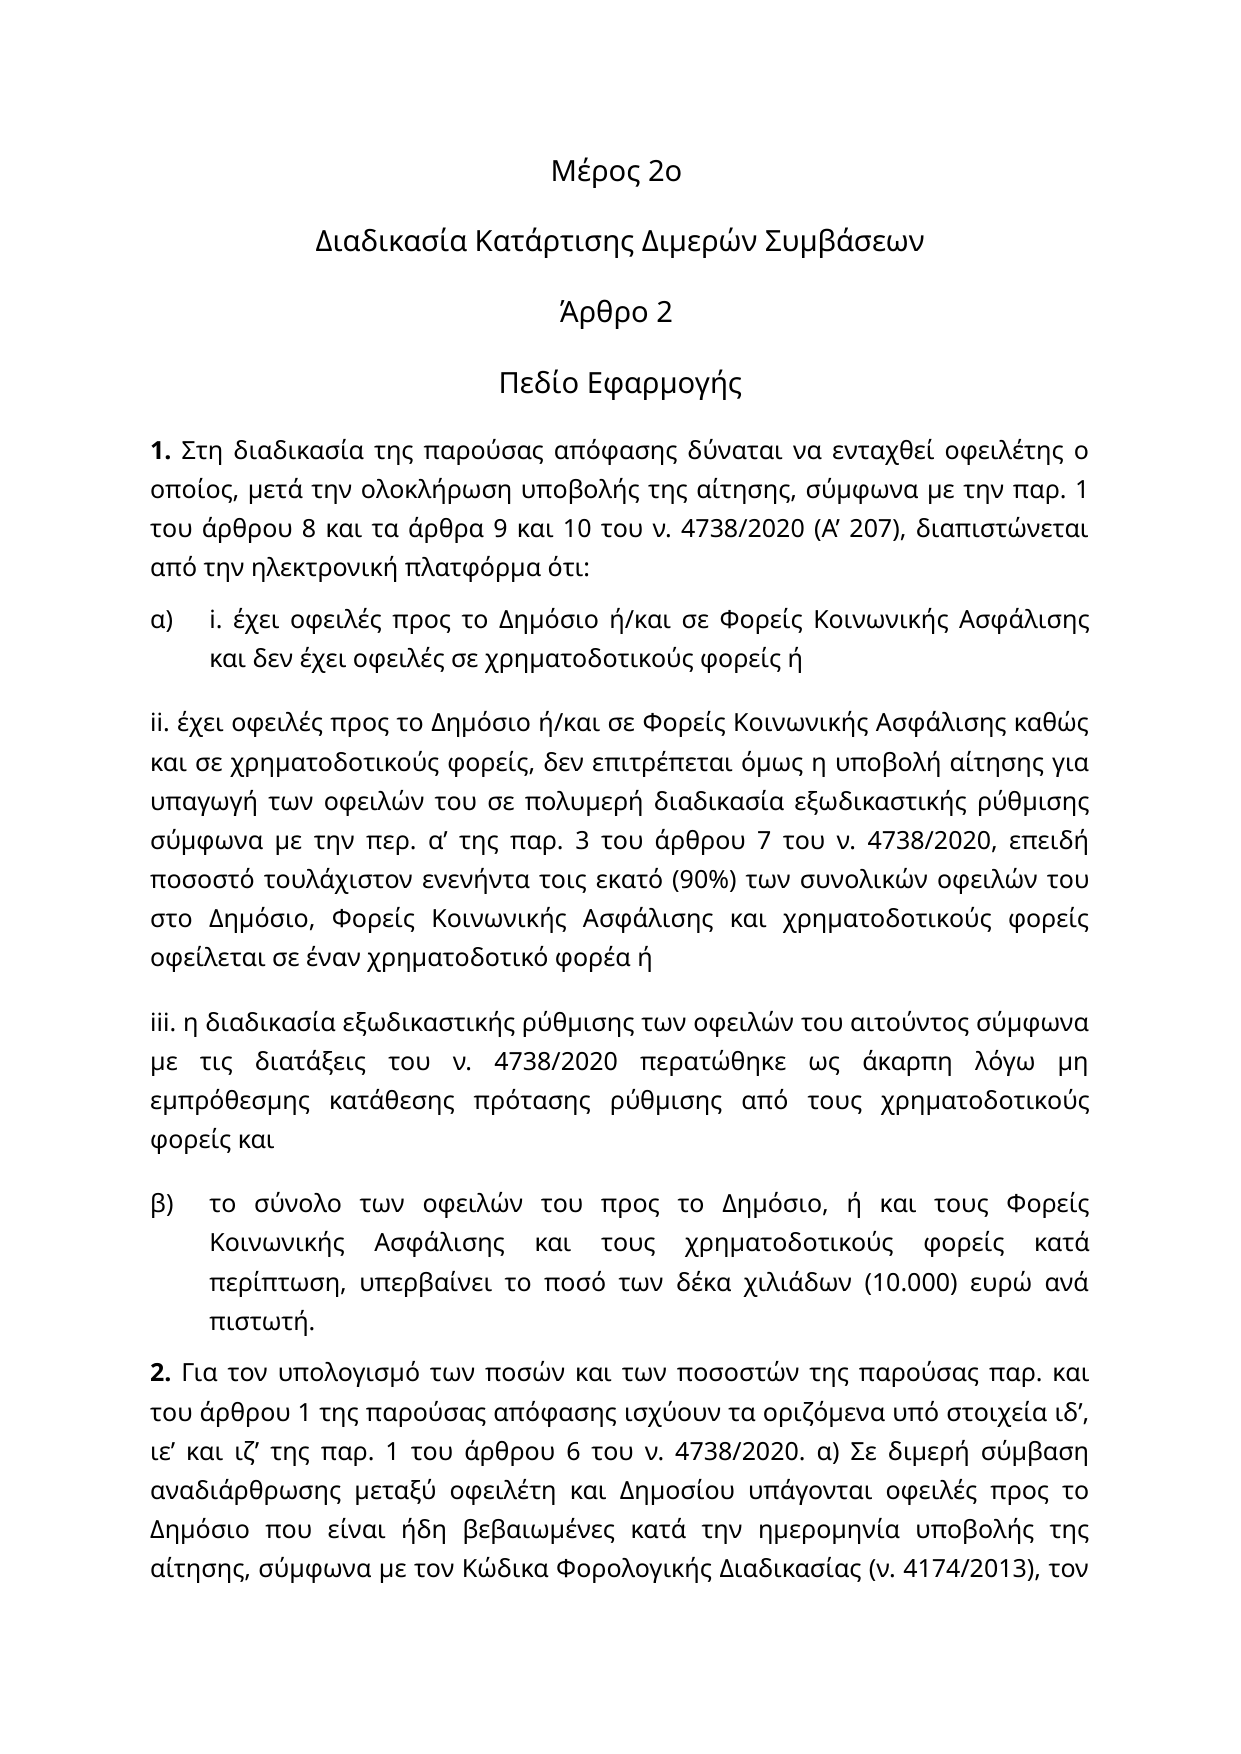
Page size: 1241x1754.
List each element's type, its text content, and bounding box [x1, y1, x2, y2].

subtitle Διαδικασία Κατάρτισης Διμερών Συμβάσεων [150, 221, 1090, 260]
subtitle Άρθρο 2 [150, 291, 1090, 331]
text 2. Για τον υπολογισμό των ποσών και των ποσοστών της παρούσας παρ. και του άρθρου 1 της παρούσας απόφασης ισχύουν τα οριζόμενα υπό στοιχεία ιδ’, ιε’ και ιζ’ της παρ. 1 του άρθρου 6 του ν. 4738/2020. α) Σε διμερή σύμβαση αναδιάρθρωσης μεταξύ οφειλέτη και Δημοσίου υπάγονται οφειλές προς το Δημόσιο που είναι ήδη βεβαιωμένες κατά την ημερομηνία υποβολής της αίτησης, σύμφωνα με τον Κώδικα Φορολογικής Διαδικασίας (ν. 4174/2013), τον [150, 1355, 1090, 1585]
subtitle Πεδίο Εφαρμογής [150, 362, 1090, 402]
text 1. Στη διαδικασία της παρούσας απόφασης δύναται να ενταχθεί οφειλέτης ο οποίος, μετά την ολοκλήρωση υποβολής της αίτησης, σύμφωνα με την παρ. 1 του άρθρου 8 και τα άρθρα 9 και 10 του ν. 4738/2020 (Α’ 207), διαπιστώνεται από την ηλεκτρονική πλατφόρμα ότι: [150, 432, 1090, 584]
text iii. η διαδικασία εξωδικαστικής ρύθμισης των οφειλών του αιτούντος σύμφωνα με τις διατάξεις του ν. 4738/2020 περατώθηκε ως άκαρπη λόγω μη εμπρόθεσμης κατάθεσης πρότασης ρύθμισης από τους χρηματοδοτικούς φορείς και [150, 1004, 1090, 1156]
text ii. έχει οφειλές προς το Δημόσιο ή/και σε Φορείς Κοινωνικής Ασφάλισης καθώς και σε χρηματοδοτικούς φορείς, δεν επιτρέπεται όμως η υποβολή αίτησης για υπαγωγή των οφειλών του σε πολυμερή διαδικασία εξωδικαστικής ρύθμισης σύμφωνα με την περ. α’ της παρ. 3 του άρθρου 7 του ν. 4738/2020, επειδή ποσοστό τουλάχιστον ενενήντα τοις εκατό (90%) των συνολικών οφειλών του στο Δημόσιο, Φορείς Κοινωνικής Ασφάλισης και χρηματοδοτικούς φορείς οφείλεται σε έναν χρηματοδοτικό φορέα ή [150, 705, 1090, 974]
list α) i. έχει οφειλές προς το Δημόσιο ή/και σε Φορείς Κοινωνικής Ασφάλισης και δεν έχει οφειλές σε χρηματοδοτικούς φορείς ή [150, 602, 1090, 675]
subtitle Μέρος 2ο [150, 150, 1090, 190]
list β) το σύνολο των οφειλών του προς το Δημόσιο, ή και τους Φορείς Κοινωνικής Ασφάλισης και τους χρηματοδοτικούς φορείς κατά περίπτωση, υπερβαίνει το ποσό των δέκα χιλιάδων (10.000) ευρώ ανά πιστωτή. [150, 1186, 1090, 1337]
